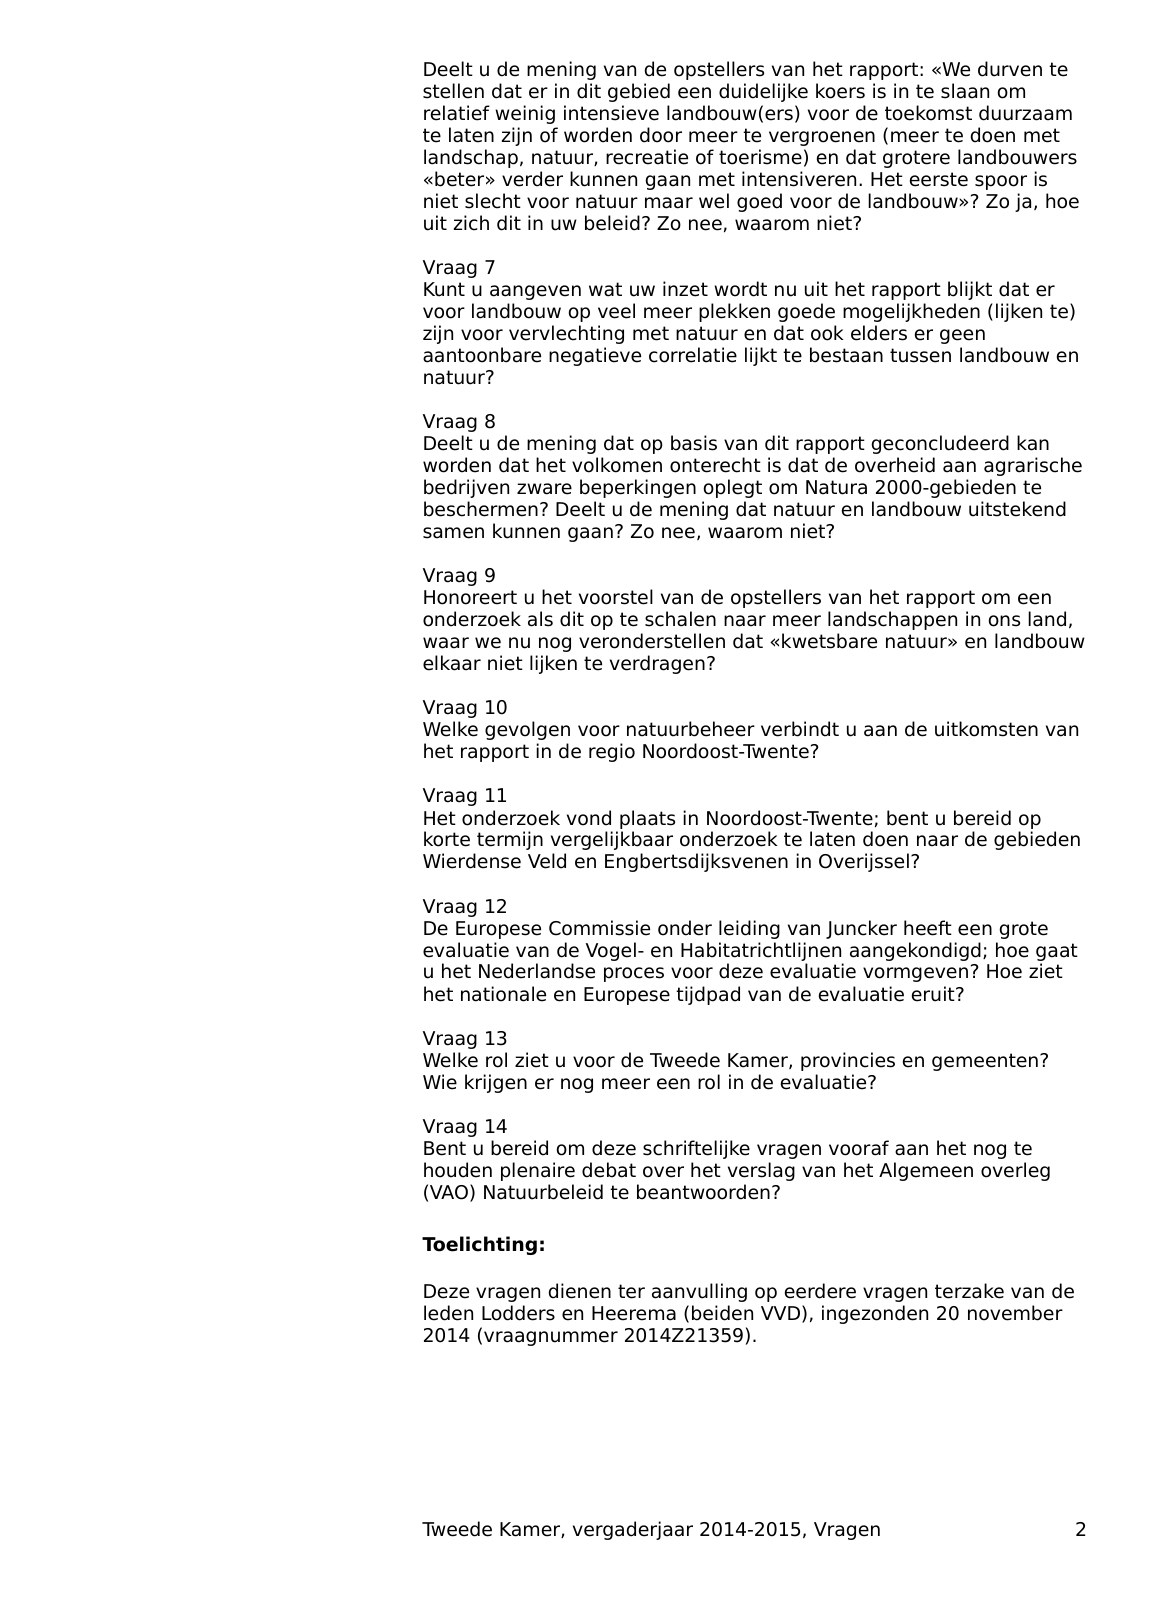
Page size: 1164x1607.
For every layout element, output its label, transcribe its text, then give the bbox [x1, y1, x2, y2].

text Vraag 11 [422, 785, 1087, 807]
text Deelt u de mening dat op basis van dit rapport geconcludeerd kan worden dat het volkomen onterecht is dat de overheid aan agrarische bedrijven zware beperkingen oplegt om Natura 2000-gebieden te beschermen? Deelt u de mening dat natuur en landbouw uitstekend samen kunnen gaan? Zo nee, waarom niet? [422, 433, 1087, 543]
text Het onderzoek vond plaats in Noordoost-Twente; bent u bereid op korte termijn vergelijkbaar onderzoek te laten doen naar de gebieden Wierdense Veld en Engbertsdijksvenen in Overijssel? [422, 807, 1087, 873]
text Vraag 12 [422, 896, 1087, 917]
text Vraag 10 [422, 697, 1087, 719]
text Kunt u aangeven wat uw inzet wordt nu uit het rapport blijkt dat er voor landbouw op veel meer plekken goede mogelijkheden (lijken te) zijn voor vervlechting met natuur en dat ook elders er geen aantoonbare negatieve correlatie lijkt te bestaan tussen landbouw en natuur? [422, 279, 1087, 389]
text Vraag 7 [422, 257, 1087, 279]
text Vraag 14 [422, 1116, 1087, 1138]
text Welke rol ziet u voor de Tweede Kamer, provincies en gemeenten? Wie krijgen er nog meer een rol in de evaluatie? [422, 1049, 1087, 1093]
text Honoreert u het voorstel van de opstellers van het rapport om een onderzoek als dit op te schalen naar meer landschappen in ons land, waar we nu nog veronderstellen dat «kwetsbare natuur» en landbouw elkaar niet lijken te verdragen? [422, 587, 1087, 675]
text Bent u bereid om deze schriftelijke vragen vooraf aan het nog te houden plenaire debat over het verslag van het Algemeen overleg (VAO) Natuurbeleid te beantwoorden? [422, 1138, 1087, 1204]
text Welke gevolgen voor natuurbeheer verbindt u aan de uitkomsten van het rapport in de regio Noordoost-Twente? [422, 719, 1087, 763]
text Vraag 13 [422, 1028, 1087, 1049]
text Vraag 8 [422, 411, 1087, 433]
text Deze vragen dienen ter aanvulling op eerdere vragen terzake van de leden Lodders en Heerema (beiden VVD), ingezonden 20 november 2014 (vraagnummer 2014Z21359). [422, 1281, 1087, 1347]
text Deelt u de mening van de opstellers van het rapport: «We durven te stellen dat er in dit gebied een duidelijke koers is in te slaan om relatief weinig intensieve landbouw(ers) voor de toekomst duurzaam te laten zijn of worden door meer te vergroenen (meer te doen met landschap, natuur, recreatie of toerisme) en dat grotere landbouwers «beter» verder kunnen gaan met intensiveren. Het eerste spoor is niet slecht voor natuur maar wel goed voor de landbouw»? Zo ja, hoe uit zich dit in uw beleid? Zo nee, waarom niet? [422, 59, 1087, 235]
text De Europese Commissie onder leiding van Juncker heeft een grote evaluatie van de Vogel- en Habitatrichtlijnen aangekondigd; hoe gaat u het Nederlandse proces voor deze evaluatie vormgeven? Hoe ziet het nationale en Europese tijdpad van de evaluatie eruit? [422, 917, 1087, 1005]
text Vraag 9 [422, 565, 1087, 587]
subtitle Toelichting: [422, 1234, 1087, 1256]
